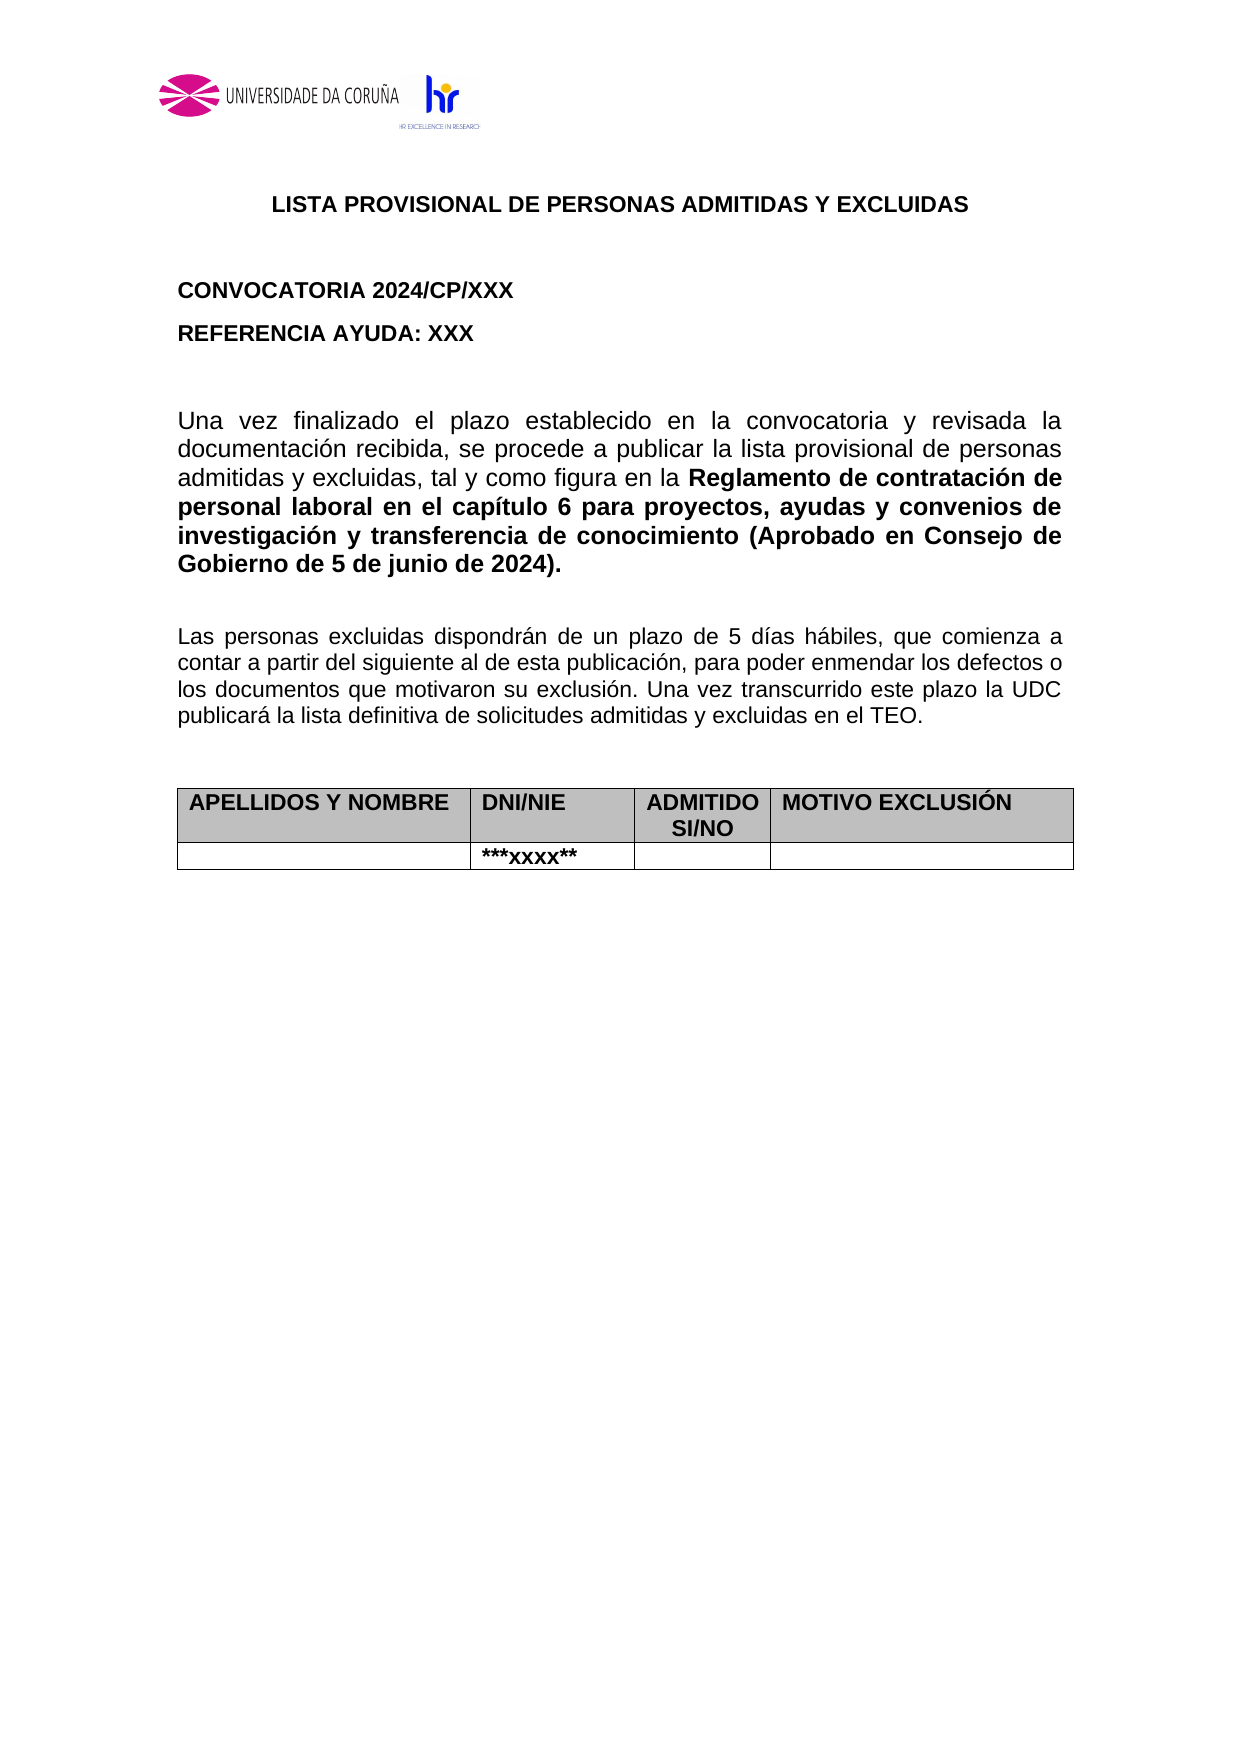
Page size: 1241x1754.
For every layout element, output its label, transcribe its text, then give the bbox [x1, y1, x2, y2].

table_header ADMITIDO SI/NO [635, 789, 770, 842]
table_cell [178, 843, 470, 869]
table_cell [635, 843, 770, 869]
text Una vez finalizado el plazo establecido en la convocatoria y revisada la documentación recibida, se procede a publicar la lista provisional de personas admitidas y excluidas, tal y como figura en la Reglamento de contratación de personal laboral en el capítulo 6 para proyectos, ayudas y convenios de investigación y transferencia de conocimiento (Aprobado en Consejo de Gobierno de 5 de junio de 2024). [177, 406, 1063, 578]
table_header DNI/NIE [471, 789, 634, 842]
text Las personas excluidas dispondrán de un plazo de 5 días hábiles, que comienza a contar a partir del siguiente al de esta publicación, para poder enmendar los defectos o los documentos que motivaron su exclusión. Una vez transcurrido este plazo la UDC publicará la lista definitiva de solicitudes admitidas y excluidas en el TEO. [177, 623, 1063, 728]
text REFERENCIA AYUDA: XXX [177, 320, 1063, 346]
text LISTA PROVISIONAL DE PERSONAS ADMITIDAS Y EXCLUIDAS [177, 191, 1063, 217]
table_cell [771, 843, 1073, 869]
text CONVOCATORIA 2024/CP/XXX [177, 277, 1063, 303]
table_header APELLIDOS Y NOMBRE [178, 789, 470, 842]
table_cell ***xxxx** [471, 843, 634, 869]
table_header MOTIVO EXCLUSIÓN [771, 789, 1073, 842]
